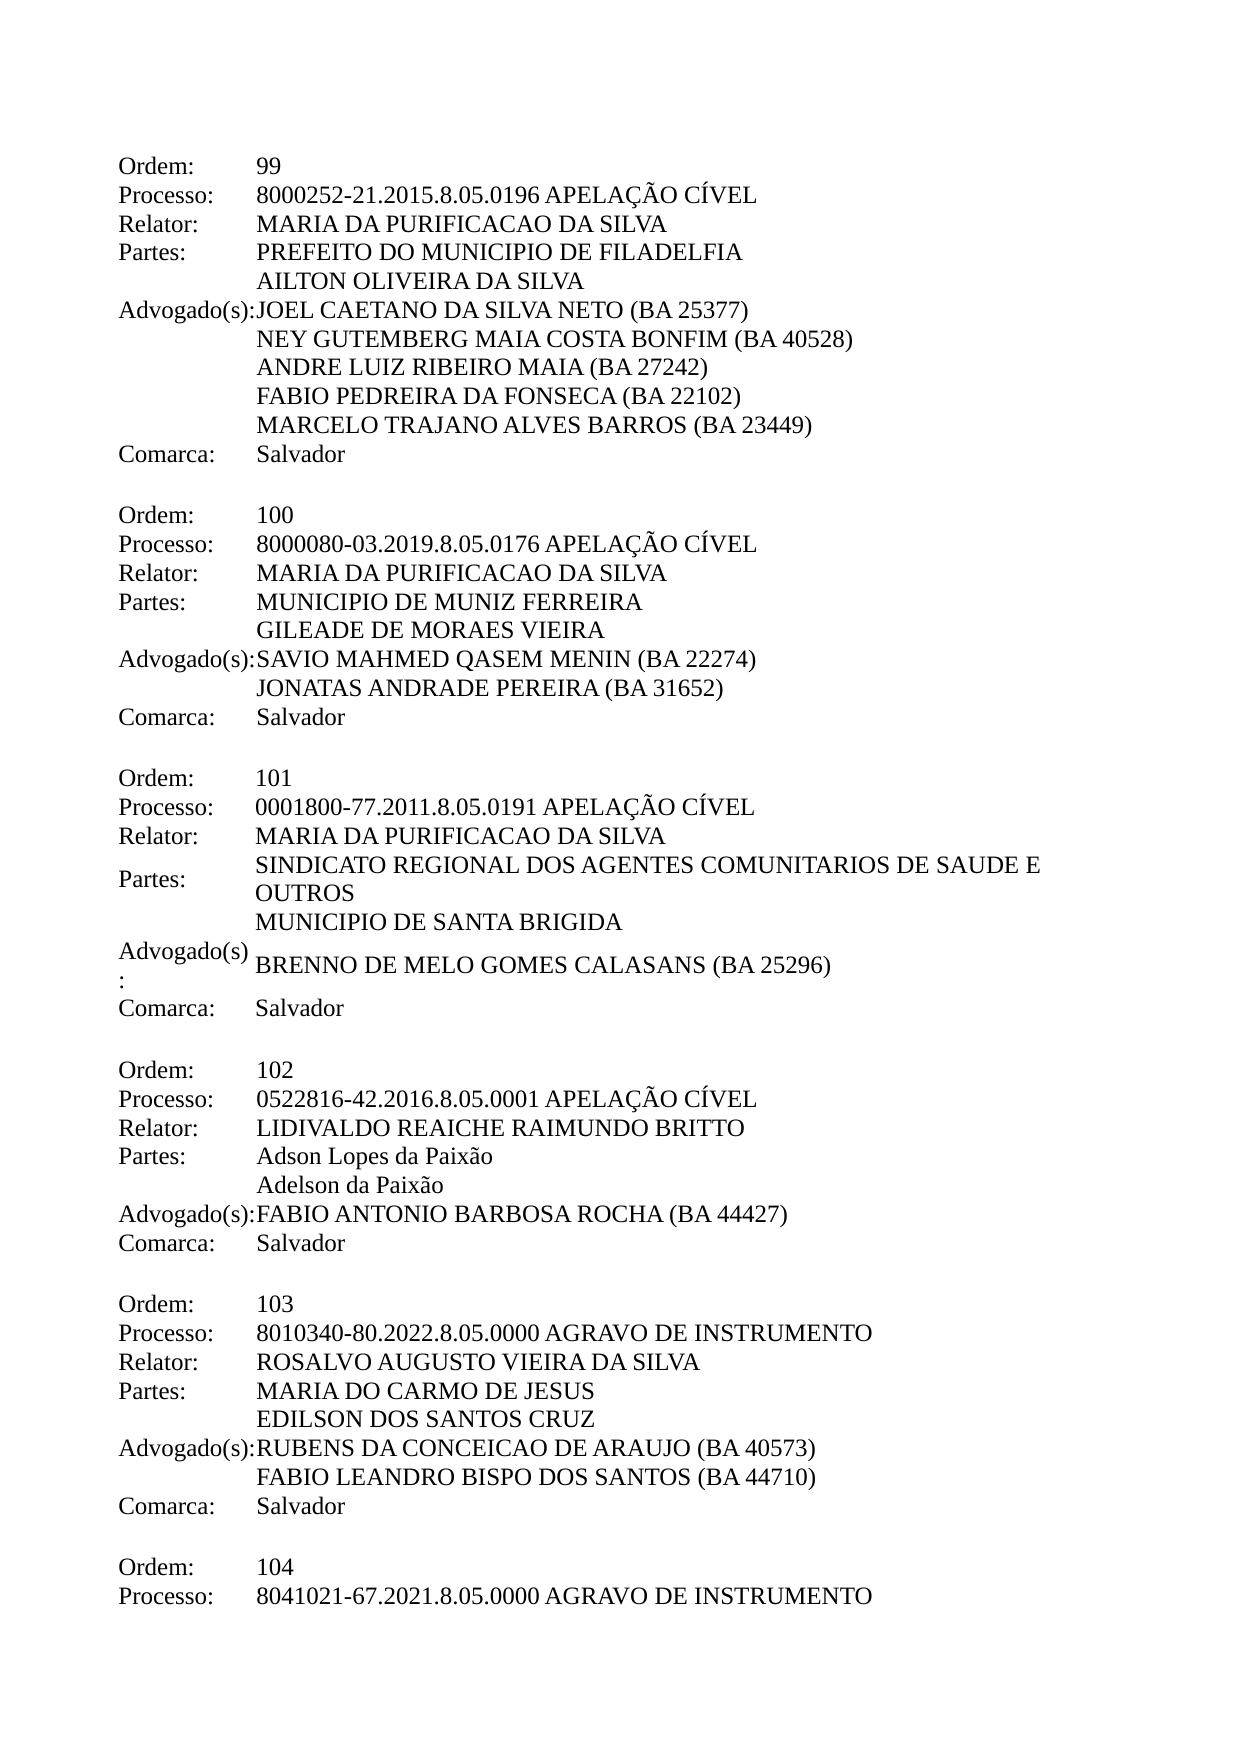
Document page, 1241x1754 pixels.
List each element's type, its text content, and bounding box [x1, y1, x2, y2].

table_cell Salvador [256, 439, 861, 467]
table_cell EDILSON DOS SANTOS CRUZ [256, 1405, 877, 1433]
table_cell SAVIO MAHMED QASEM MENIN (BA 22274) [256, 644, 761, 673]
table_cell Salvador [255, 994, 1122, 1022]
table_cell Advogado(s): [118, 936, 255, 993]
table_cell Processo: [118, 180, 256, 209]
table_cell [118, 673, 256, 702]
table_cell FABIO PEDREIRA DA FONSECA (BA 22102) [256, 381, 861, 410]
table_cell MARIA DA PURIFICACAO DA SILVA [256, 558, 761, 587]
table_cell [118, 1170, 256, 1199]
table_header 104 [256, 1553, 1017, 1581]
table_cell ANDRE LUIZ RIBEIRO MAIA (BA 27242) [256, 353, 861, 381]
table_cell Advogado(s): [118, 1199, 256, 1228]
table_header Ordem: [118, 1055, 256, 1084]
table_cell RUBENS DA CONCEICAO DE ARAUJO (BA 40573) [256, 1433, 877, 1462]
table_header Ordem: [118, 500, 256, 529]
table_cell JOEL CAETANO DA SILVA NETO (BA 25377) [256, 295, 861, 324]
table_cell 8010340-80.2022.8.05.0000 AGRAVO DE INSTRUMENTO [256, 1318, 877, 1347]
table_cell Relator: [118, 558, 256, 587]
table_cell MARIA DA PURIFICACAO DA SILVA [255, 821, 1122, 850]
table_cell BRENNO DE MELO GOMES CALASANS (BA 25296) [255, 936, 1122, 993]
table_cell Comarca: [118, 439, 256, 467]
table_cell Partes: [118, 238, 256, 266]
table_cell SINDICATO REGIONAL DOS AGENTES COMUNITARIOS DE SAUDE E OUTROS [255, 850, 1122, 907]
table_cell Comarca: [118, 1491, 256, 1519]
table_cell Processo: [118, 1581, 256, 1610]
table_cell FABIO LEANDRO BISPO DOS SANTOS (BA 44710) [256, 1462, 877, 1491]
table_cell 0522816-42.2016.8.05.0001 APELAÇÃO CÍVEL [256, 1084, 797, 1113]
table_cell [118, 353, 256, 381]
table_cell 8000080-03.2019.8.05.0176 APELAÇÃO CÍVEL [256, 529, 761, 558]
table_cell Advogado(s): [118, 644, 256, 673]
table_cell JONATAS ANDRADE PEREIRA (BA 31652) [256, 673, 761, 702]
table_cell 8000252-21.2015.8.05.0196 APELAÇÃO CÍVEL [256, 180, 861, 209]
table_cell MARIA DO CARMO DE JESUS [256, 1376, 877, 1404]
table_cell Advogado(s): [118, 1433, 256, 1462]
table_cell MUNICIPIO DE MUNIZ FERREIRA [256, 587, 761, 615]
table_header 101 [255, 764, 1122, 792]
table_cell GILEADE DE MORAES VIEIRA [256, 615, 761, 644]
table_cell Advogado(s): [118, 295, 256, 324]
table_header Ordem: [118, 151, 256, 180]
table_cell LIDIVALDO REAICHE RAIMUNDO BRITTO [256, 1113, 797, 1141]
table_cell Processo: [118, 792, 255, 821]
table_cell MUNICIPIO DE SANTA BRIGIDA [255, 907, 1122, 936]
table_cell Salvador [256, 1228, 797, 1256]
table_cell Processo: [118, 529, 256, 558]
table_header Ordem: [118, 1553, 256, 1581]
table_cell [118, 324, 256, 352]
table_cell [118, 381, 256, 410]
table_cell AILTON OLIVEIRA DA SILVA [256, 266, 861, 295]
table_cell Partes: [118, 850, 255, 907]
table_cell MARCELO TRAJANO ALVES BARROS (BA 23449) [256, 410, 861, 439]
table_header Ordem: [118, 1290, 256, 1318]
table_cell [118, 1405, 256, 1433]
table_cell Partes: [118, 587, 256, 615]
table_header 99 [256, 151, 861, 180]
table_cell Relator: [118, 1347, 256, 1376]
table_cell 0001800-77.2011.8.05.0191 APELAÇÃO CÍVEL [255, 792, 1122, 821]
table_cell Adson Lopes da Paixão [256, 1141, 797, 1170]
table_cell [118, 615, 256, 644]
table_cell Partes: [118, 1376, 256, 1404]
table_cell Salvador [256, 1491, 877, 1519]
table_cell PREFEITO DO MUNICIPIO DE FILADELFIA [256, 238, 861, 266]
table_cell FABIO ANTONIO BARBOSA ROCHA (BA 44427) [256, 1199, 797, 1228]
table_header 100 [256, 500, 761, 529]
table_cell ROSALVO AUGUSTO VIEIRA DA SILVA [256, 1347, 877, 1376]
table_header 103 [256, 1290, 877, 1318]
table_cell [118, 907, 255, 936]
table_header 102 [256, 1055, 797, 1084]
table_cell Salvador [256, 702, 761, 730]
table_cell Relator: [118, 1113, 256, 1141]
table_cell Processo: [118, 1084, 256, 1113]
table_cell 8041021-67.2021.8.05.0000 AGRAVO DE INSTRUMENTO [256, 1581, 1017, 1610]
table_cell Relator: [118, 209, 256, 237]
table_cell Comarca: [118, 702, 256, 730]
table_header Ordem: [118, 764, 255, 792]
table_cell Adelson da Paixão [256, 1170, 797, 1199]
table_cell [118, 1462, 256, 1491]
table_cell Processo: [118, 1318, 256, 1347]
table_cell Comarca: [118, 994, 255, 1022]
table_cell Relator: [118, 821, 255, 850]
table_cell MARIA DA PURIFICACAO DA SILVA [256, 209, 861, 237]
table_cell NEY GUTEMBERG MAIA COSTA BONFIM (BA 40528) [256, 324, 861, 352]
table_cell Partes: [118, 1141, 256, 1170]
table_cell [118, 266, 256, 295]
table_cell [118, 410, 256, 439]
table_cell Comarca: [118, 1228, 256, 1256]
